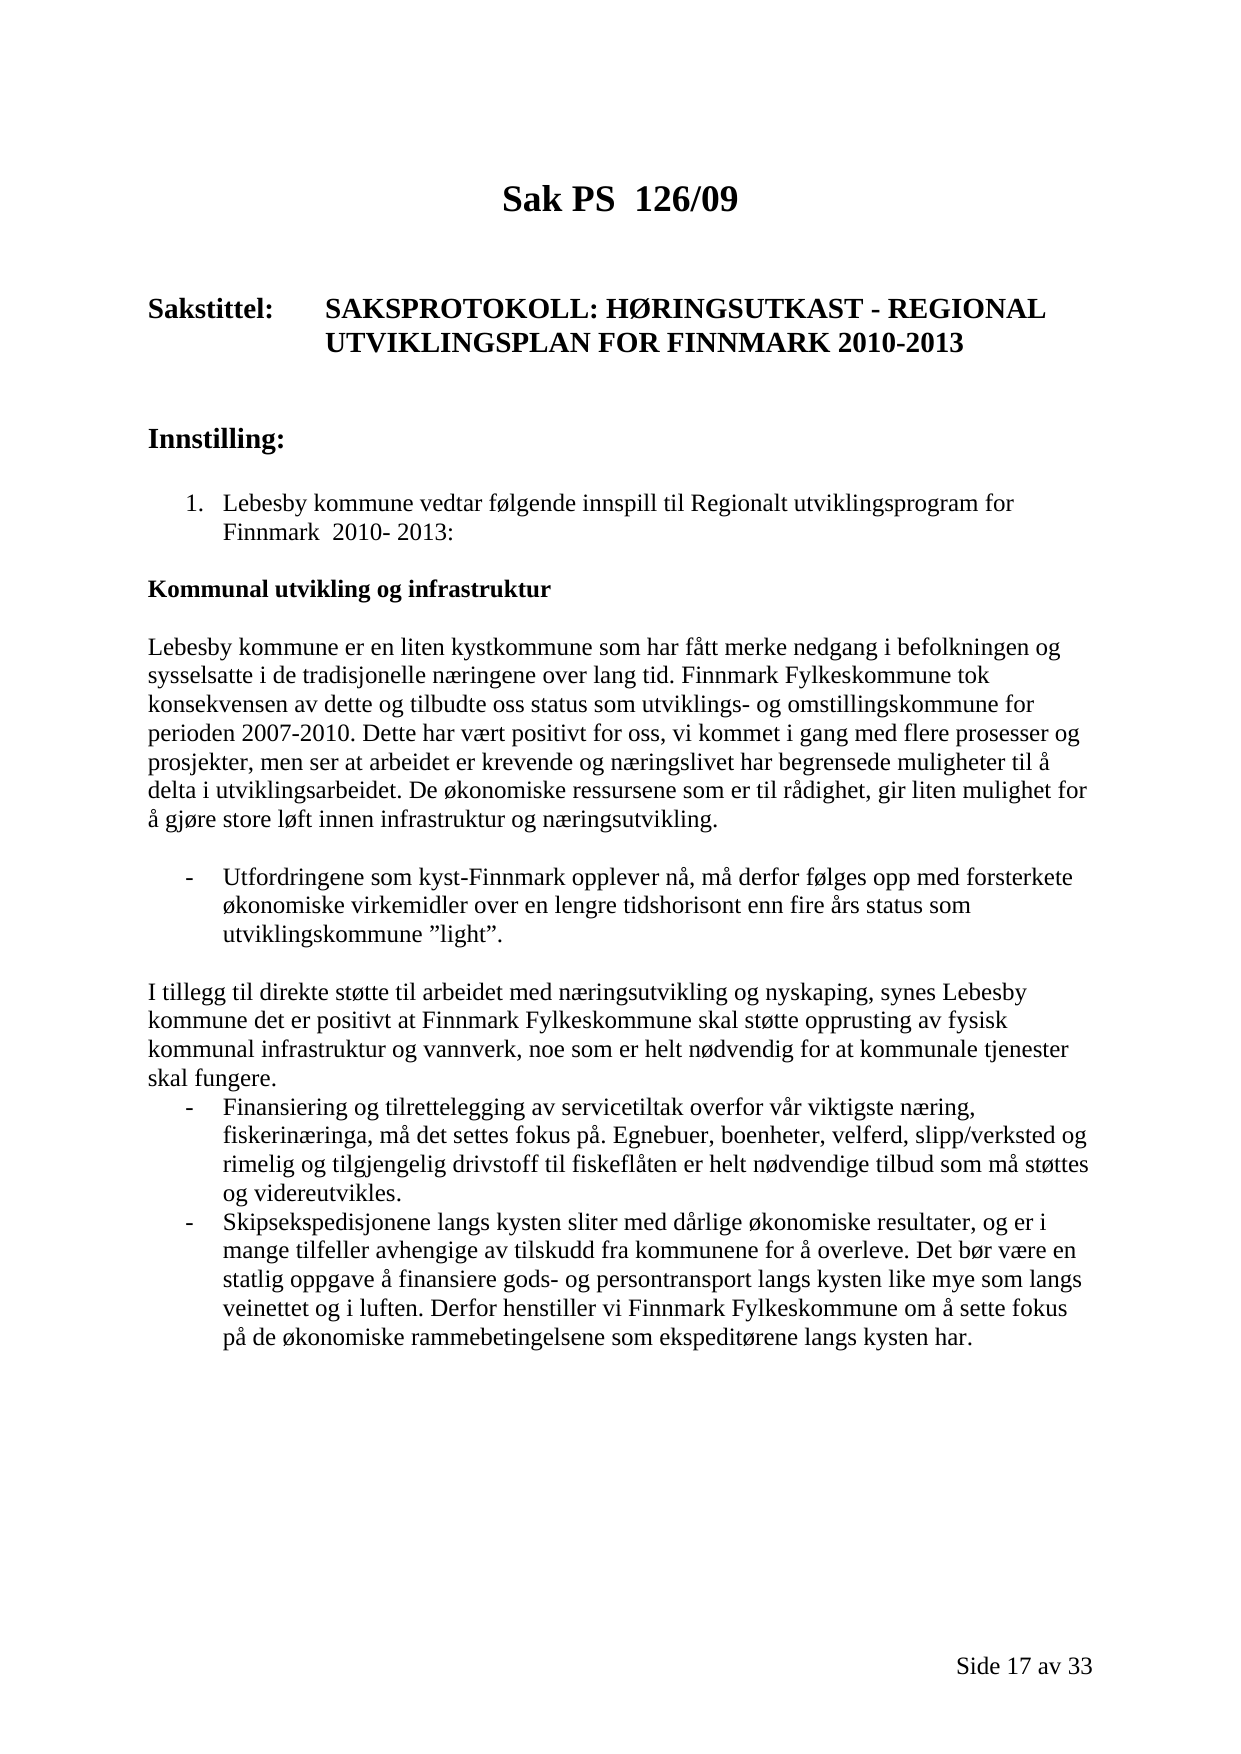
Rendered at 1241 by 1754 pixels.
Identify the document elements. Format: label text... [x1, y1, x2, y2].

list Skipsekspedisjonene langs kysten sliter med dårlige økonomiske resultater, og er i mange tilfeller avhengige av tilskudd fra kommunene for å overleve. Det bør være en statlig oppgave å finansiere gods- og persontransport langs kysten like mye som langs veinettet og i luften. Derfor henstiller vi Finnmark Fylkeskommune om å sette fokus på de økonomiske rammebetingelsene som ekspeditørene langs kysten har. [185, 1207, 1092, 1350]
text I tillegg til direkte støtte til arbeidet med næringsutvikling og nyskaping, synes Lebesby kommune det er positivt at Finnmark Fylkeskommune skal støtte opprusting av fysisk kommunal infrastruktur og vannverk, noe som er helt nødvendig for at kommunale tjenester skal fungere. [148, 977, 1092, 1092]
list Finansiering og tilrettelegging av servicetiltak overfor vår viktigste næring, fiskerinæringa, må det settes fokus på. Egnebuer, boenheter, velferd, slipp/verksted og rimelig og tilgjengelig drivstoff til fiskeflåten er helt nødvendige tilbud som må støttes og videreutvikles. [185, 1092, 1092, 1207]
text Lebesby kommune er en liten kystkommune som har fått merke nedgang i befolkningen og sysselsatte i de tradisjonelle næringene over lang tid. Finnmark Fylkeskommune tok konsekvensen av dette og tilbudte oss status som utviklings- og omstillingskommune for perioden 2007-2010. Dette har vært positivt for oss, vi kommet i gang med flere prosesser og prosjekter, men ser at arbeidet er krevende og næringslivet har begrensede muligheter til å delta i utviklingsarbeidet. De økonomiske ressursene som er til rådighet, gir liten mulighet for å gjøre store løft innen infrastruktur og næringsutvikling. [148, 632, 1092, 833]
text Sakstittel: SAKSPROTOKOLL: HØRINGSUTKAST - REGIONAL UTVIKLINGSPLAN FOR FINNMARK 2010-2013 [148, 291, 1092, 358]
text Innstilling: [148, 421, 1092, 454]
list Utfordringene som kyst-Finnmark opplever nå, må derfor følges opp med forsterkete økonomiske virkemidler over en lengre tidshorisont enn fire års status som utviklingskommune ”light”. [185, 862, 1092, 948]
text Kommunal utvikling og infrastruktur [148, 574, 1092, 603]
list Lebesby kommune vedtar følgende innspill til Regionalt utviklingsprogram for Finnmark 2010- 2013: [185, 488, 1092, 545]
text Sak PS 126/09 [148, 176, 1092, 219]
